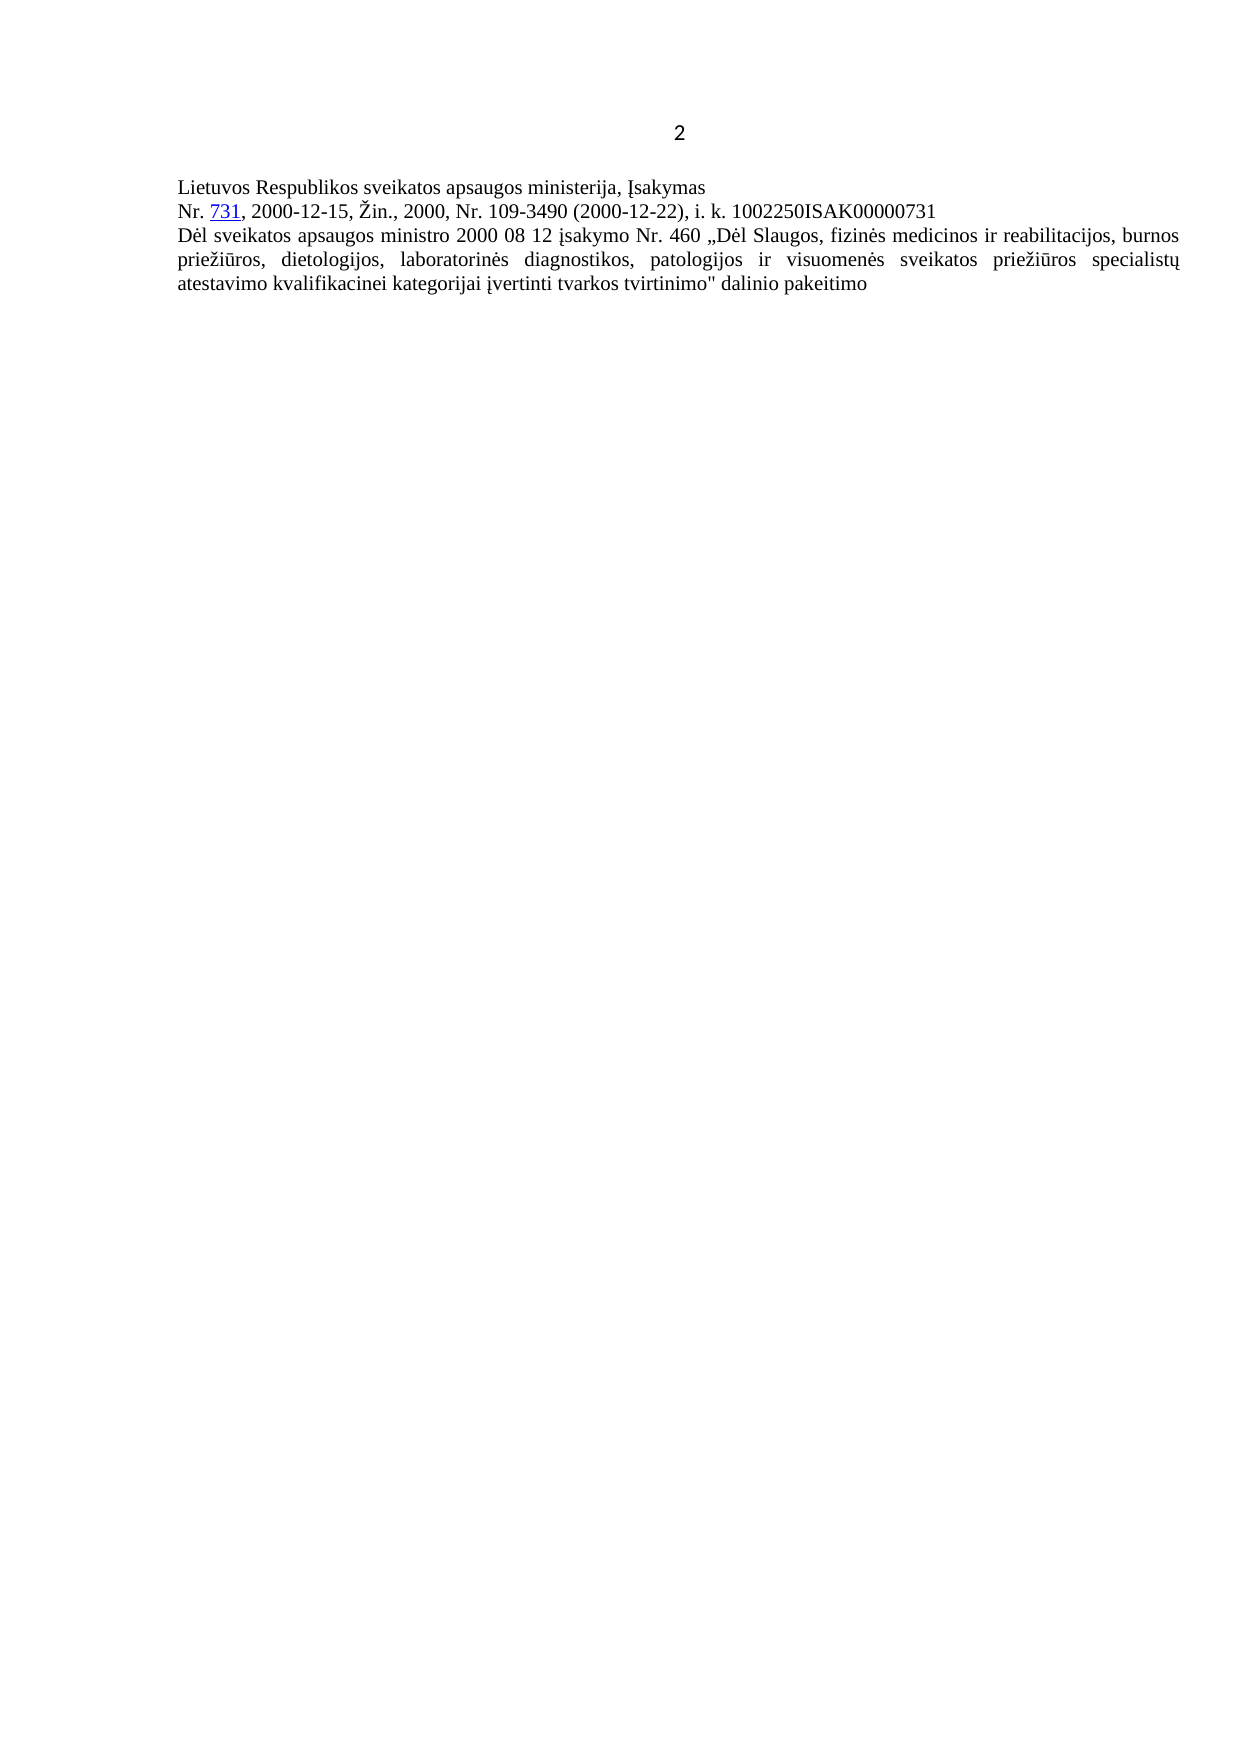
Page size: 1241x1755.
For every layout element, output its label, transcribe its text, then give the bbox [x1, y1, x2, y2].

text Nr. 731, 2000-12-15, Žin., 2000, Nr. 109-3490 (2000-12-22), i. k. 1002250ISAK00000731 [177, 199, 1181, 223]
text Dėl sveikatos apsaugos ministro 2000 08 12 įsakymo Nr. 460 „Dėl Slaugos, fizinės medicinos ir reabilitacijos, burnos priežiūros, dietologijos, laboratorinės diagnostikos, patologijos ir visuomenės sveikatos priežiūros specialistų atestavimo kvalifikacinei kategorijai įvertinti tvarkos tvirtinimo" dalinio pakeitimo [177, 223, 1181, 295]
text Lietuvos Respublikos sveikatos apsaugos ministerija, Įsakymas [177, 175, 1181, 199]
